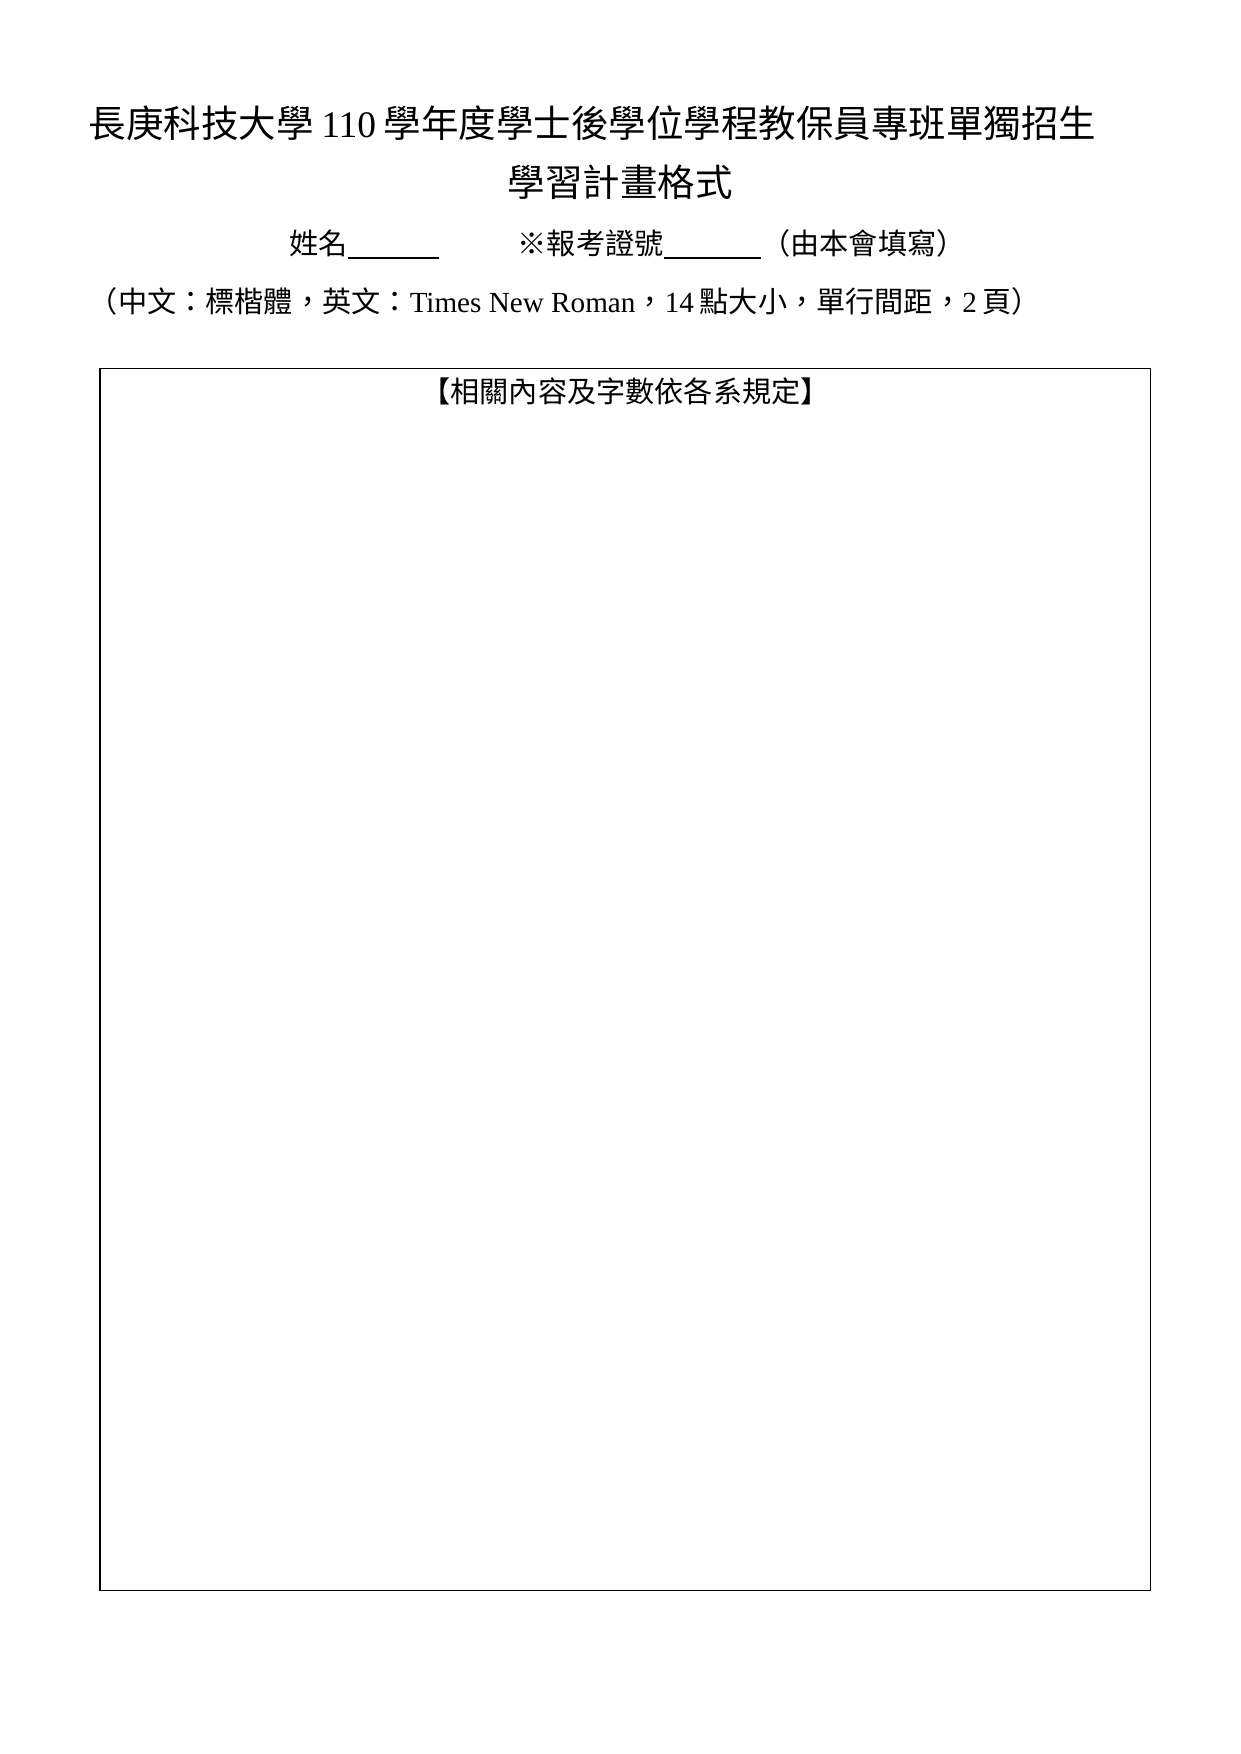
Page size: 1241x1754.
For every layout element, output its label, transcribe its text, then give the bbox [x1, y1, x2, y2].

text 學習計畫格式 [89, 159, 1152, 205]
text 姓名 ※報考證號 （由本會填寫） [103, 218, 1152, 264]
text （中文：標楷體，英文：Times New Roman，14點大小，單行間距，2頁） [89, 276, 1152, 322]
table_header 【相關內容及字數依各系規定】 [101, 369, 1150, 1590]
text 長庚科技大學110學年度學士後學位學程教保員專班單獨招生 [89, 101, 1152, 147]
